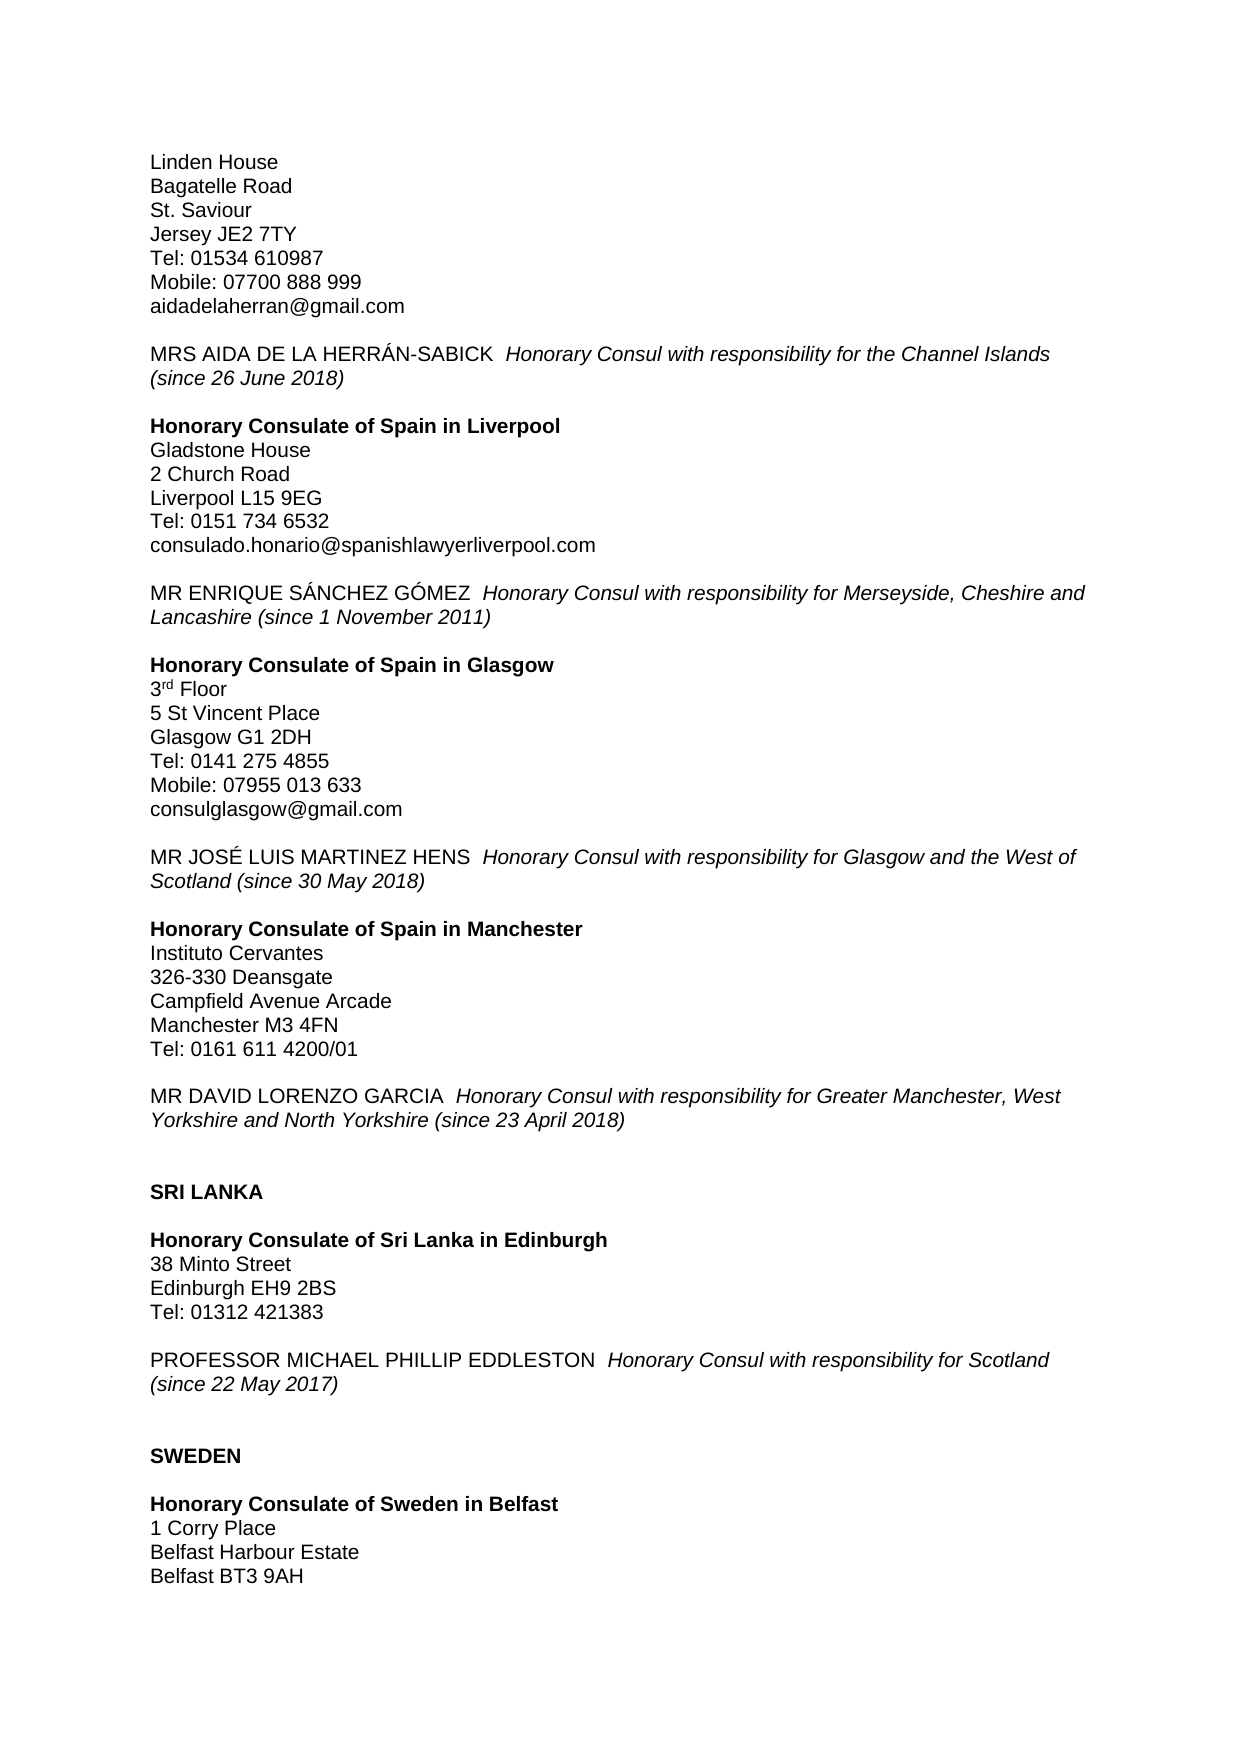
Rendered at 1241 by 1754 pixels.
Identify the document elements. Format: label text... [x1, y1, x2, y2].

text Linden House [150, 150, 1090, 174]
text Gladstone House [150, 437, 1090, 461]
text Jersey JE2 7TY [150, 222, 1090, 246]
text Honorary Consulate of Sweden in Belfast [150, 1492, 1090, 1516]
text MR DAVID LORENZO GARCIA Honorary Consul with responsibility for Greater Manchester, West Yorkshire and North Yorkshire (since 23 April 2018) [150, 1084, 1090, 1132]
text Tel: 01312 421383 [150, 1300, 1090, 1324]
text MR ENRIQUE SÁNCHEZ GÓMEZ Honorary Consul with responsibility for Merseyside, Cheshire and Lancashire (since 1 November 2011) [150, 581, 1090, 629]
text Mobile: 07955 013 633 [150, 773, 1090, 797]
text 1 Corry Place [150, 1516, 1090, 1539]
text Honorary Consulate of Spain in Liverpool [150, 413, 1090, 437]
text 5 St Vincent Place [150, 701, 1090, 725]
text 38 Minto Street [150, 1252, 1090, 1276]
text Tel: 0151 734 6532 [150, 509, 1090, 533]
text Belfast BT3 9AH [150, 1563, 1090, 1587]
text MRS AIDA DE LA HERRÁN-SABICK Honorary Consul with responsibility for the Channel Islands (since 26 June 2018) [150, 342, 1090, 389]
text Honorary Consulate of Spain in Glasgow [150, 653, 1090, 677]
text Honorary Consulate of Sri Lanka in Edinburgh [150, 1228, 1090, 1252]
text Mobile: 07700 888 999 [150, 270, 1090, 294]
text 2 Church Road [150, 461, 1090, 485]
text Tel: 0141 275 4855 [150, 749, 1090, 773]
text Manchester M3 4FN [150, 1012, 1090, 1036]
text Edinburgh EH9 2BS [150, 1276, 1090, 1300]
text Honorary Consulate of Spain in Manchester [150, 917, 1090, 941]
text St. Saviour [150, 198, 1090, 222]
text MR JOSÉ LUIS MARTINEZ HENS Honorary Consul with responsibility for Glasgow and the West of Scotland (since 30 May 2018) [150, 845, 1090, 893]
text Tel: 01534 610987 [150, 246, 1090, 270]
text SRI LANKA [150, 1180, 1090, 1204]
text aidadelaherran@gmail.com [150, 294, 1090, 318]
text Campfield Avenue Arcade [150, 988, 1090, 1012]
text 326-330 Deansgate [150, 964, 1090, 988]
text consulado.honario@spanishlawyerliverpool.com [150, 533, 1090, 557]
text Bagatelle Road [150, 174, 1090, 198]
text PROFESSOR MICHAEL PHILLIP EDDLESTON Honorary Consul with responsibility for Scotland (since 22 May 2017) [150, 1348, 1090, 1396]
text Glasgow G1 2DH [150, 725, 1090, 749]
text Belfast Harbour Estate [150, 1539, 1090, 1563]
text Instituto Cervantes [150, 941, 1090, 964]
text Liverpool L15 9EG [150, 485, 1090, 509]
text consulglasgow@gmail.com [150, 797, 1090, 821]
text Tel: 0161 611 4200/01 [150, 1036, 1090, 1060]
text SWEDEN [150, 1444, 1090, 1468]
text 3rd Floor [150, 677, 1090, 701]
